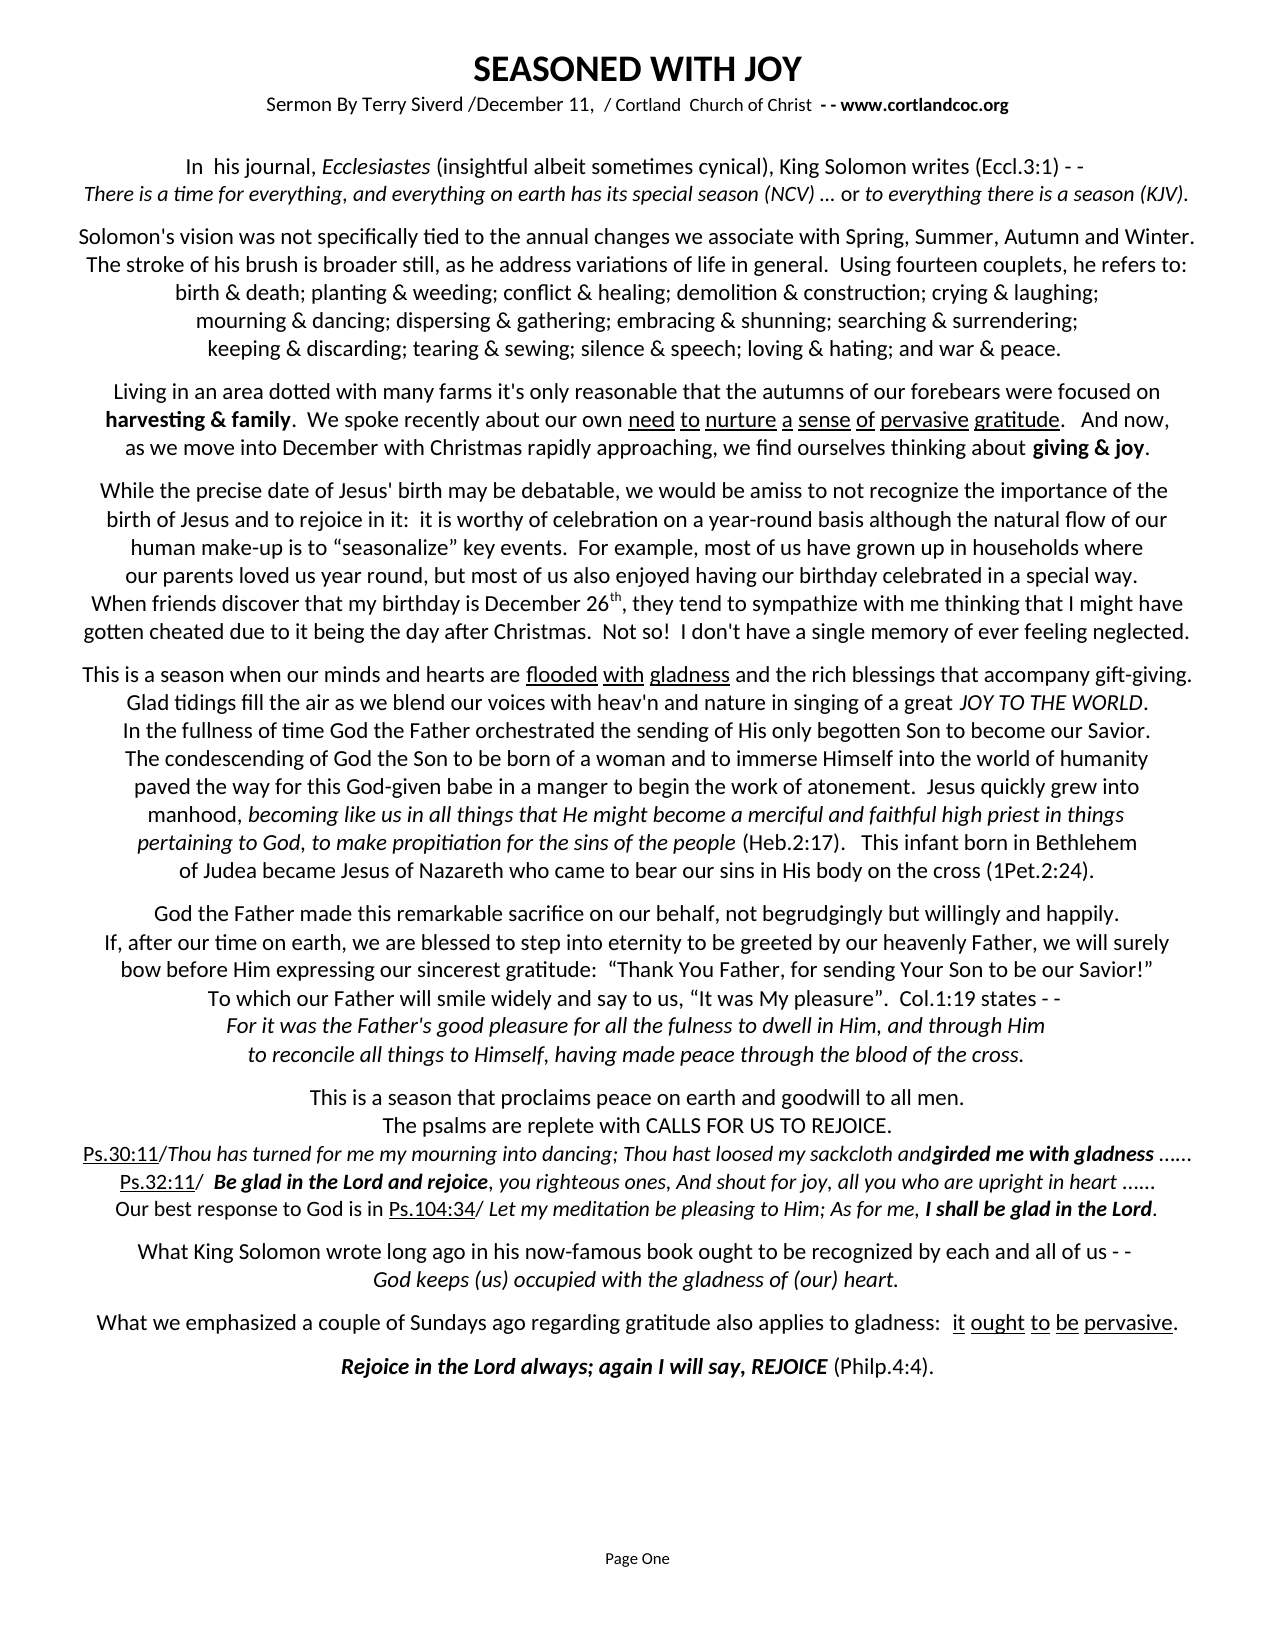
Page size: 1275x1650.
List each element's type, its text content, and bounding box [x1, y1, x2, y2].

text When friends discover that my birthday is December 26th, they tend to sympathize with me thinking that I might have gotten cheated due to it being the day after Christmas. Not so! I don't have a single memory of ever feeling neglected. [75, 589, 1200, 645]
text If, after our time on earth, we are blessed to step into eternity to be greeted by our heavenly Father, we will surely [75, 928, 1200, 956]
text manhood, becoming like us in all things that He might become a merciful and faithful high priest in things [75, 800, 1200, 828]
text The condescending of God the Son to be born of a woman and to immerse Himself into the world of humanity [75, 744, 1200, 772]
title Sermon By Terry Siverd /December 11, / Cortland Church of Christ - - www.cortlandcoc.org [75, 91, 1200, 116]
text of Judea became Jesus of Nazareth who came to bear our sins in His body on the cross (1Pet.2:24). [75, 856, 1200, 884]
text keeping & discarding; tearing & sewing; silence & speech; loving & hating; and war & peace. [75, 334, 1200, 362]
text as we move into December with Christmas rapidly approaching, we find ourselves thinking about giving & joy. [75, 433, 1200, 461]
text Our best response to God is in Ps.104:34/ Let my meditation be pleasing to Him; As for me, I shall be glad in the Lord. [75, 1195, 1200, 1222]
text To which our Father will smile widely and say to us, “It was My pleasure”. Col.1:19 states - - [75, 984, 1200, 1012]
title SEASONED WITH JOY [75, 45, 1200, 91]
text For it was the Father's good pleasure for all the fulness to dwell in Him, and through Him [75, 1012, 1200, 1040]
text This is a season when our minds and hearts are flooded with gladness and the rich blessings that accompany gift-giving. [75, 660, 1200, 688]
text What King Solomon wrote long ago in his now-famous book ought to be recognized by each and all of us - - [75, 1237, 1200, 1265]
text our parents loved us year round, but most of us also enjoyed having our birthday celebrated in a special way. [75, 561, 1200, 589]
text God keeps (us) occupied with the gladness of (our) heart. [75, 1265, 1200, 1293]
text This is a season that proclaims peace on earth and goodwill to all men. [75, 1083, 1200, 1111]
text Glad tidings fill the air as we blend our voices with heav'n and nature in singing of a great JOY TO THE WORLD. [75, 688, 1200, 716]
text In the fullness of time God the Father orchestrated the sending of His only begotten Son to become our Savior. [75, 716, 1200, 744]
text bow before Him expressing our sincerest gratitude: “Thank You Father, for sending Your Son to be our Savior!” [75, 956, 1200, 984]
text Ps.30:11/Thou has turned for me my mourning into dancing; Thou hast loosed my sackcloth andgirded me with gladness …... Ps.32:11/ Be glad in the Lord and rejoice, you righteous ones, And shout for joy, all you who are upright in heart …... [75, 1139, 1200, 1195]
text Page One [75, 1548, 1200, 1568]
text In his journal, Ecclesiastes (insightful albeit sometimes cynical), King Solomon writes (Eccl.3:1) - - [75, 152, 1200, 180]
text mourning & dancing; dispersing & gathering; embracing & shunning; searching & surrendering; [75, 306, 1200, 334]
text There is a time for everything, and everything on earth has its special season (NCV) … or to everything there is a season (KJV). [75, 180, 1200, 207]
text to reconcile all things to Himself, having made peace through the blood of the cross. [75, 1040, 1200, 1068]
text Living in an area dotted with many farms it's only reasonable that the autumns of our forebears were focused on harvesting & family. We spoke recently about our own need to nurture a sense of pervasive gratitude. And now, [75, 377, 1200, 433]
text birth of Jesus and to rejoice in it: it is worthy of celebration on a year-round basis although the natural flow of our human make-up is to “seasonalize” key events. For example, most of us have grown up in households where [75, 505, 1200, 561]
text paved the way for this God-given babe in a manger to begin the work of atonement. Jesus quickly grew into [75, 772, 1200, 800]
text Solomon's vision was not specifically tied to the annual changes we associate with Spring, Summer, Autumn and Winter. [75, 222, 1200, 250]
text birth & death; planting & weeding; conflict & healing; demolition & construction; crying & laughing; [75, 278, 1200, 306]
text Rejoice in the Lord always; again I will say, REJOICE (Philp.4:4). [75, 1352, 1200, 1380]
text God the Father made this remarkable sacrifice on our behalf, not begrudgingly but willingly and happily. [75, 899, 1200, 928]
text pertaining to God, to make propitiation for the sins of the people (Heb.2:17). This infant born in Bethlehem [75, 828, 1200, 856]
text While the precise date of Jesus' birth may be debatable, we would be amiss to not recognize the importance of the [75, 477, 1200, 505]
text What we emphasized a couple of Sundays ago regarding gratitude also applies to gladness: it ought to be pervasive. [75, 1308, 1200, 1336]
text The stroke of his brush is broader still, as he address variations of life in general. Using fourteen couplets, he refers to: [75, 250, 1200, 278]
text The psalms are replete with CALLS FOR US TO REJOICE. [75, 1111, 1200, 1139]
